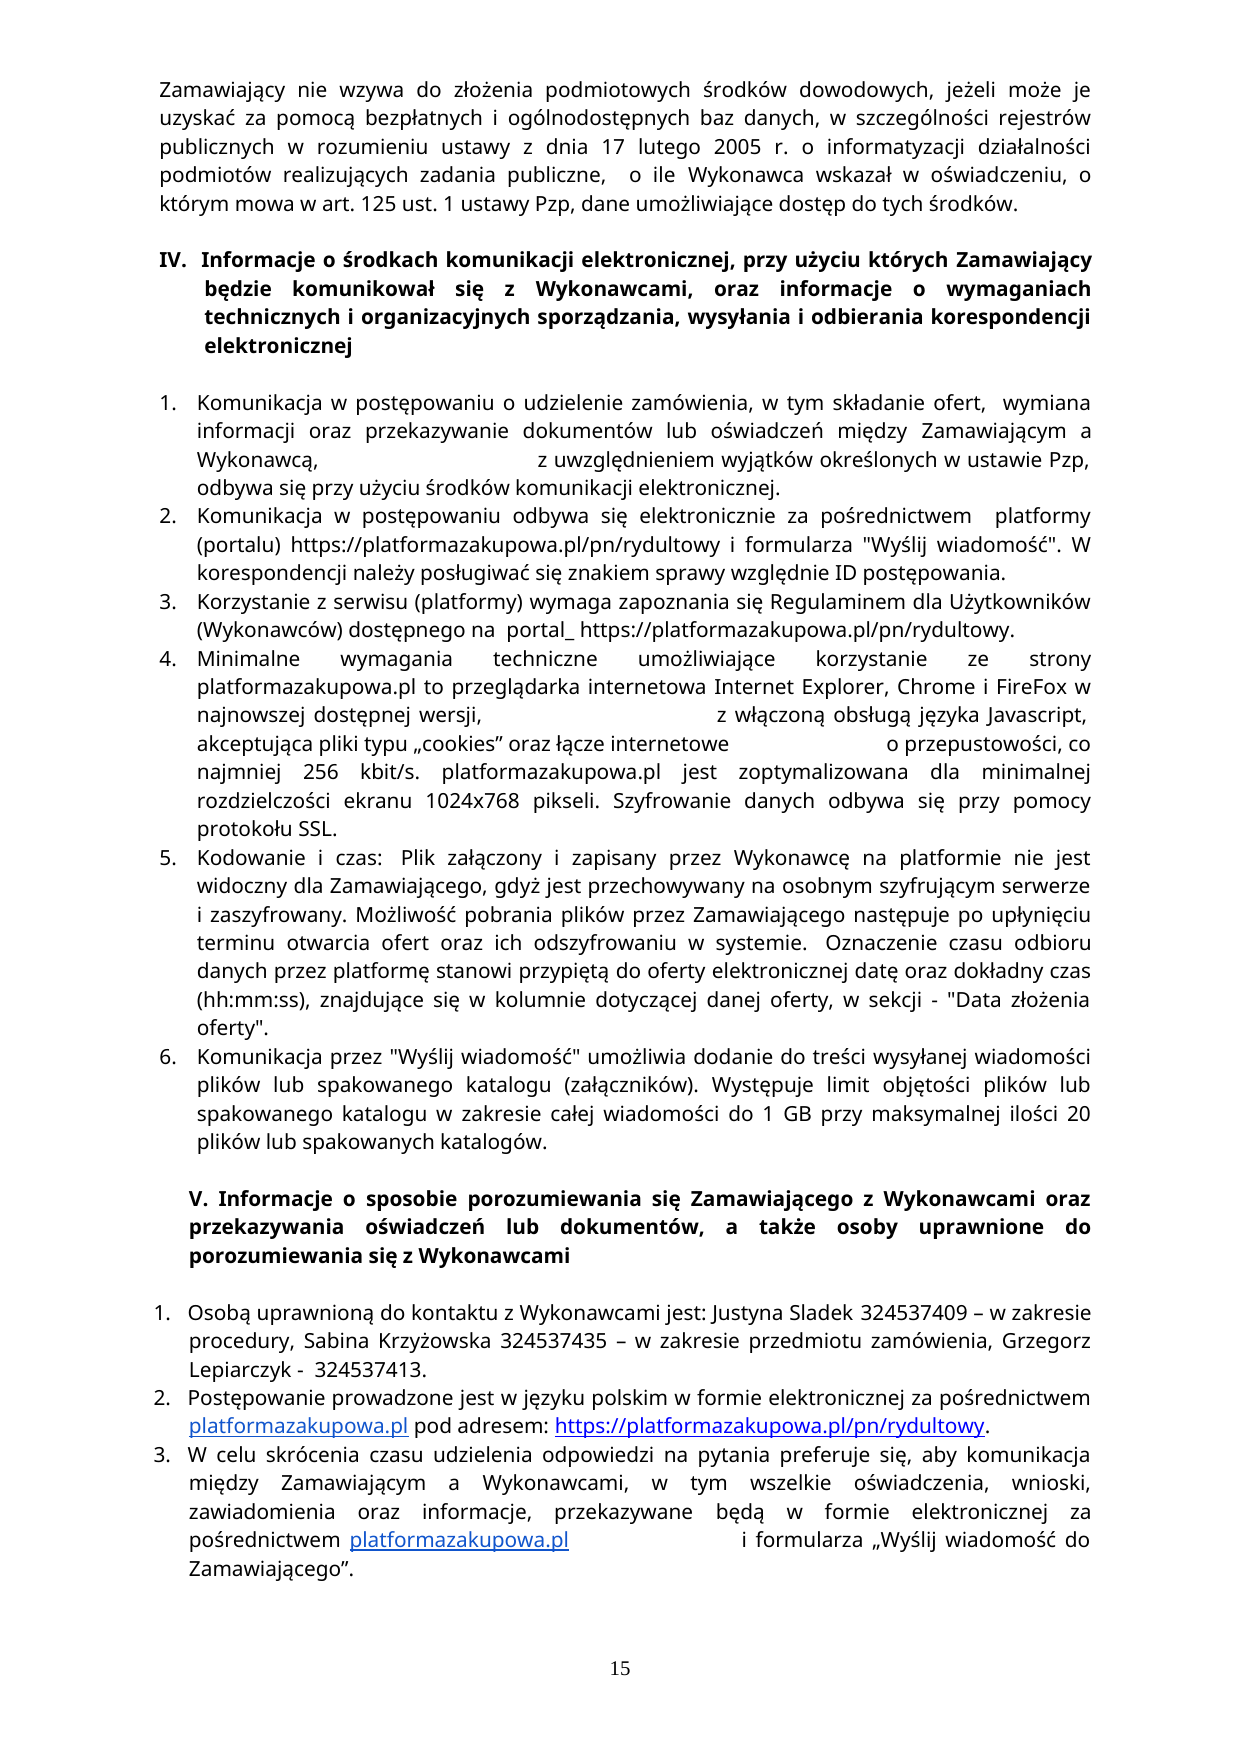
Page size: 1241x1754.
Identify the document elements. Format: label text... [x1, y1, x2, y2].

list Kodowanie i czas: Plik załączony i zapisany przez Wykonawcę na platformie nie jest widoczny dla Zamawiającego, gdyż jest przechowywany na osobnym szyfrującym serwerze i zaszyfrowany. Możliwość pobrania plików przez Zamawiającego następuje po upłynięciu terminu otwarcia ofert oraz ich odszyfrowaniu w systemie. Oznaczenie czasu odbioru danych przez platformę stanowi przypiętą do oferty elektronicznej datę oraz dokładny czas (hh:mm:ss), znajdujące się w kolumnie dotyczącej danej oferty, w sekcji - "Data złożenia oferty". [159, 843, 1092, 1042]
subtitle IV. Informacje o środkach komunikacji elektronicznej, przy użyciu których Zamawiający będzie komunikował się z Wykonawcami, oraz informacje o wymaganiach technicznych i organizacyjnych sporządzania, wysyłania i odbierania korespondencji elektronicznej [159, 246, 1092, 359]
subtitle V. Informacje o sposobie porozumiewania się Zamawiającego z Wykonawcami oraz przekazywania oświadczeń lub dokumentów, a także osoby uprawnione do porozumiewania się z Wykonawcami [159, 1184, 1092, 1269]
list Osobą uprawnioną do kontaktu z Wykonawcami jest: Justyna Sladek 324537409 – w zakresie procedury, Sabina Krzyżowska 324537435 – w zakresie przedmiotu zamówienia, Grzegorz Lepiarczyk - 324537413. [153, 1298, 1092, 1383]
list Korzystanie z serwisu (platformy) wymaga zapoznania się Regulaminem dla Użytkowników (Wykonawców) dostępnego na portal_ https://platformazakupowa.pl/pn/rydultowy. [159, 587, 1092, 644]
list Postępowanie prowadzone jest w języku polskim w formie elektronicznej za pośrednictwem platformazakupowa.pl pod adresem: https://platformazakupowa.pl/pn/rydultowy. [153, 1383, 1092, 1440]
list Zamawiający nie wzywa do złożenia podmiotowych środków dowodowych, jeżeli może je uzyskać za pomocą bezpłatnych i ogólnodostępnych baz danych, w szczególności rejestrów publicznych w rozumieniu ustawy z dnia 17 lutego 2005 r. o informatyzacji działalności podmiotów realizujących zadania publiczne, o ile Wykonawca wskazał w oświadczeniu, o którym mowa w art. 125 ust. 1 ustawy Pzp, dane umożliwiające dostęp do tych środków. [159, 75, 1092, 217]
list W celu skrócenia czasu udzielenia odpowiedzi na pytania preferuje się, aby komunikacja między Zamawiającym a Wykonawcami, w tym wszelkie oświadczenia, wnioski, zawiadomienia oraz informacje, przekazywane będą w formie elektronicznej za pośrednictwem platformazakupowa.pl i formularza „Wyślij wiadomość do Zamawiającego”. [153, 1440, 1092, 1582]
list Minimalne wymagania techniczne umożliwiające korzystanie ze strony platformazakupowa.pl to przeglądarka internetowa Internet Explorer, Chrome i FireFox w najnowszej dostępnej wersji, z włączoną obsługą języka Javascript, akceptująca pliki typu „cookies” oraz łącze internetowe o przepustowości, co najmniej 256 kbit/s. platformazakupowa.pl jest zoptymalizowana dla minimalnej rozdzielczości ekranu 1024x768 pikseli. Szyfrowanie danych odbywa się przy pomocy protokołu SSL. [159, 644, 1092, 843]
list Komunikacja w postępowaniu odbywa się elektronicznie za pośrednictwem platformy (portalu) https://platformazakupowa.pl/pn/rydultowy i formularza "Wyślij wiadomość". W korespondencji należy posługiwać się znakiem sprawy względnie ID postępowania. [159, 502, 1092, 587]
list Komunikacja w postępowaniu o udzielenie zamówienia, w tym składanie ofert, wymiana informacji oraz przekazywanie dokumentów lub oświadczeń między Zamawiającym a Wykonawcą, z uwzględnieniem wyjątków określonych w ustawie Pzp, odbywa się przy użyciu środków komunikacji elektronicznej. [159, 388, 1092, 502]
list Komunikacja przez "Wyślij wiadomość" umożliwia dodanie do treści wysyłanej wiadomości plików lub spakowanego katalogu (załączników). Występuje limit objętości plików lub spakowanego katalogu w zakresie całej wiadomości do 1 GB przy maksymalnej ilości 20 plików lub spakowanych katalogów. [159, 1042, 1092, 1156]
